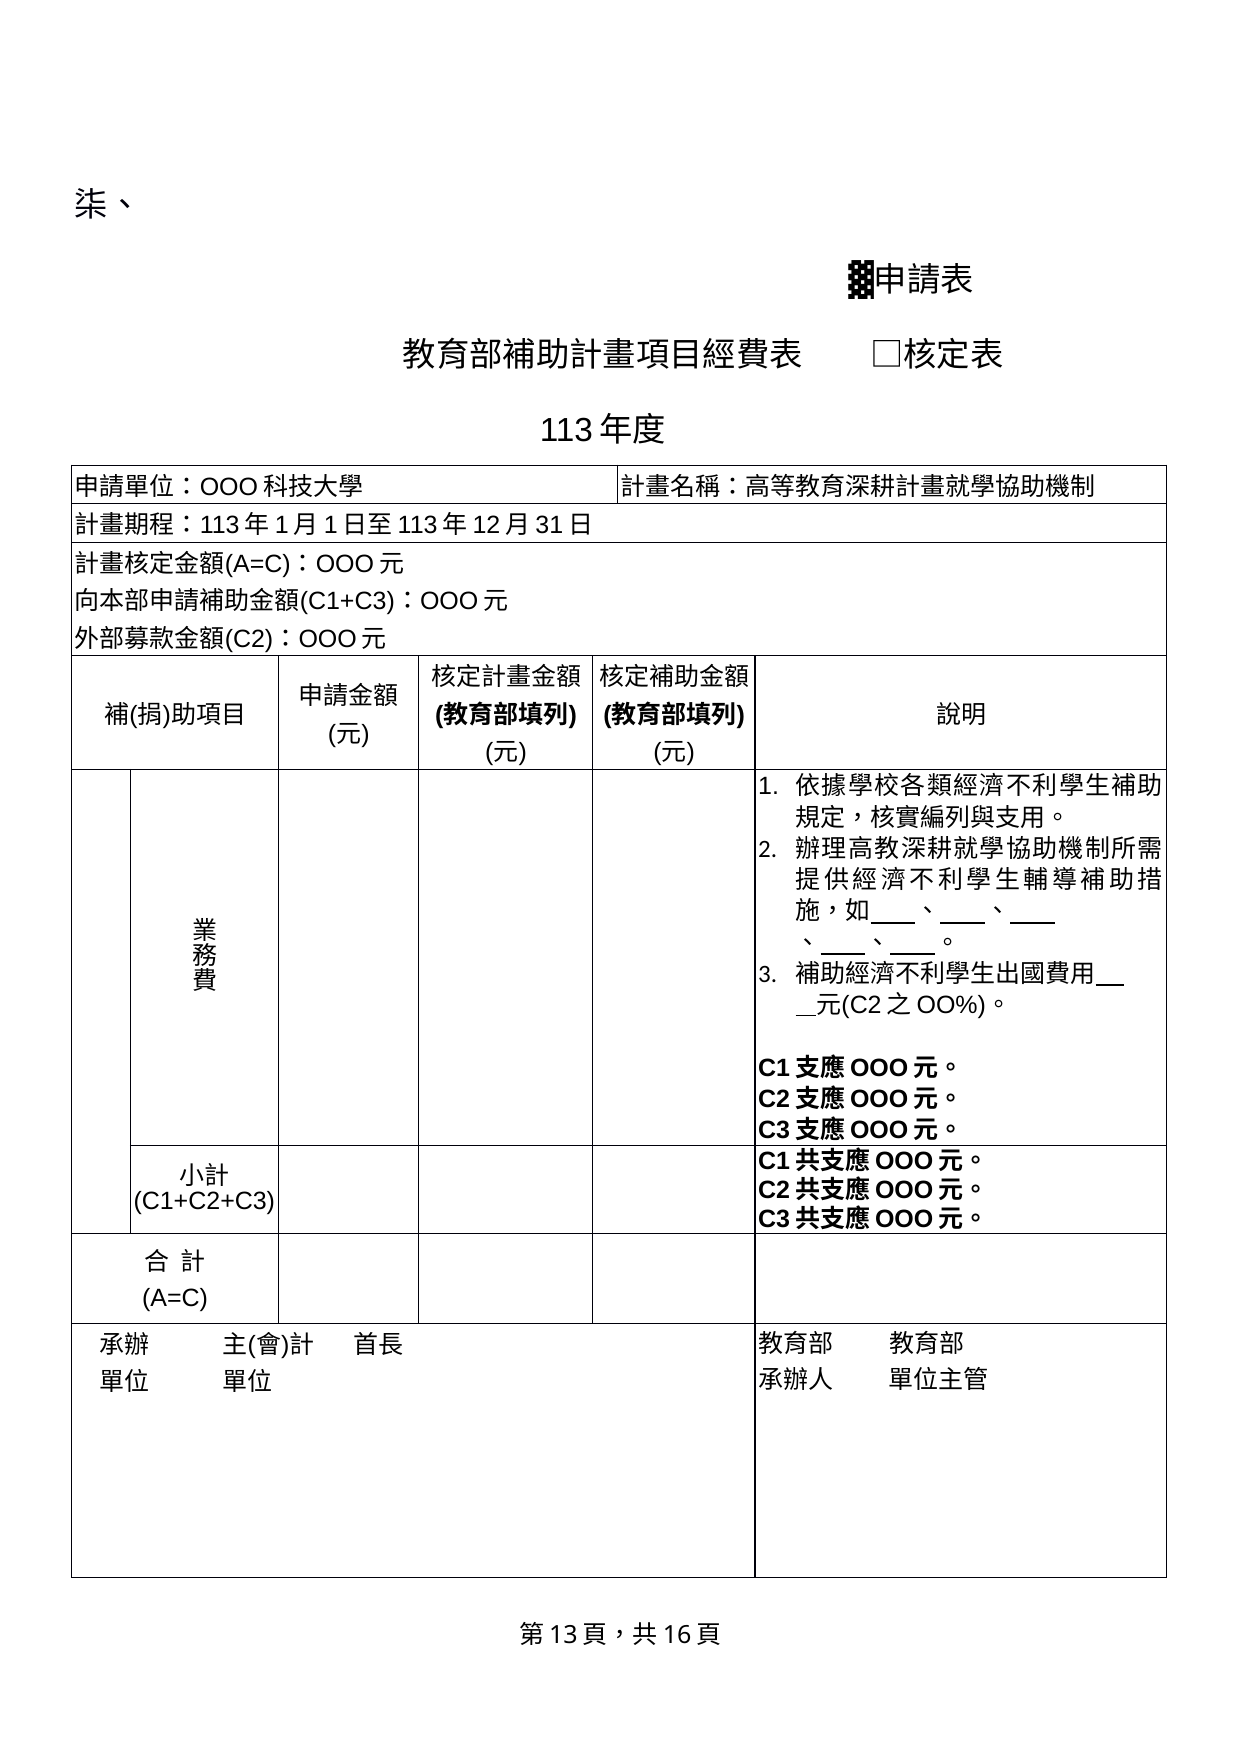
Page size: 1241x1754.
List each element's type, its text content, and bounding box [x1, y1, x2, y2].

table_cell 承辦 主(會)計 首長 單位 單位 [72, 1324, 754, 1577]
table_cell [1106, 390, 1167, 464]
table_cell 小計 (C1+C2+C3) [131, 1146, 278, 1233]
table_header [278, 165, 297, 239]
table_cell 業 務 費 [131, 770, 278, 1145]
table_cell [130, 315, 278, 389]
table_cell [72, 240, 130, 314]
table_header [1106, 165, 1167, 239]
table_cell [733, 390, 1106, 464]
table_cell [297, 240, 419, 314]
table_cell 113年度 [537, 390, 733, 464]
table_cell [278, 390, 297, 464]
table_header [419, 165, 537, 239]
table_cell [1106, 315, 1167, 389]
table_cell 依據學校各類經濟不利學生補助規定，核實編列與支用。 辦理高教深耕就學協助機制所需提供經濟不利學生輔導補助措施，如 、 、 、 、 。 補助經濟不利學生出國費用 元(C2之OO%)。 C1支應OOO元。 C2支應OOO元。 C3支應OOO元。 [756, 770, 1166, 1145]
table_cell [297, 390, 419, 464]
table_cell [72, 770, 130, 1233]
table_cell [419, 770, 592, 1145]
table_cell [593, 1234, 754, 1322]
table_cell 計畫名稱：高等教育深耕計畫就學協助機制 [618, 466, 1166, 503]
table_cell [419, 240, 537, 314]
table_cell 說明 [756, 656, 1166, 769]
table_cell [593, 1146, 754, 1233]
table_cell [419, 1146, 592, 1233]
table_header [130, 165, 278, 239]
table_header [537, 165, 733, 239]
table_cell [278, 315, 297, 389]
table_cell [419, 1234, 592, 1322]
table_cell 核定計畫金額(教育部填列) (元) [419, 656, 592, 769]
table_cell 教育部 教育部 承辦人 單位主管 [756, 1324, 1166, 1577]
table_cell 教育部補助計畫項目經費表 □核定表 [297, 315, 1106, 389]
table_cell 補(捐)助項目 [72, 656, 278, 769]
table_cell 申請金額 (元) [279, 656, 418, 769]
table_cell [130, 240, 278, 314]
table_cell [1106, 240, 1167, 314]
table_cell [537, 240, 733, 314]
table_header [733, 165, 1106, 239]
table_cell [72, 315, 130, 389]
table_cell [279, 770, 418, 1145]
table_header [297, 165, 419, 239]
table_cell C1共支應OOO元。 C2共支應OOO元。 C3共支應OOO元。 [756, 1146, 1166, 1233]
table_cell [593, 770, 754, 1145]
table_header [72, 165, 130, 239]
table_cell [756, 1234, 1166, 1322]
table_cell 合 計 (A=C) [72, 1234, 278, 1322]
table_cell [72, 390, 130, 464]
table_cell 計畫核定金額(A=C)：OOO元 向本部申請補助金額(C1+C3)：OOO元 外部募款金額(C2)：OOO元 [72, 543, 1166, 655]
table_cell [279, 1146, 418, 1233]
table_cell 核定補助金額 (教育部填列) (元) [593, 656, 754, 769]
table_cell [279, 1234, 418, 1322]
table_cell 計畫期程：113年1月1日至113年12月31日 [72, 504, 1166, 542]
table_cell 申請單位：OOO科技大學 [72, 466, 617, 503]
table_cell [419, 390, 537, 464]
table_cell [278, 240, 297, 314]
table_cell ▓申請表 [733, 240, 1106, 314]
table_cell [130, 390, 278, 464]
